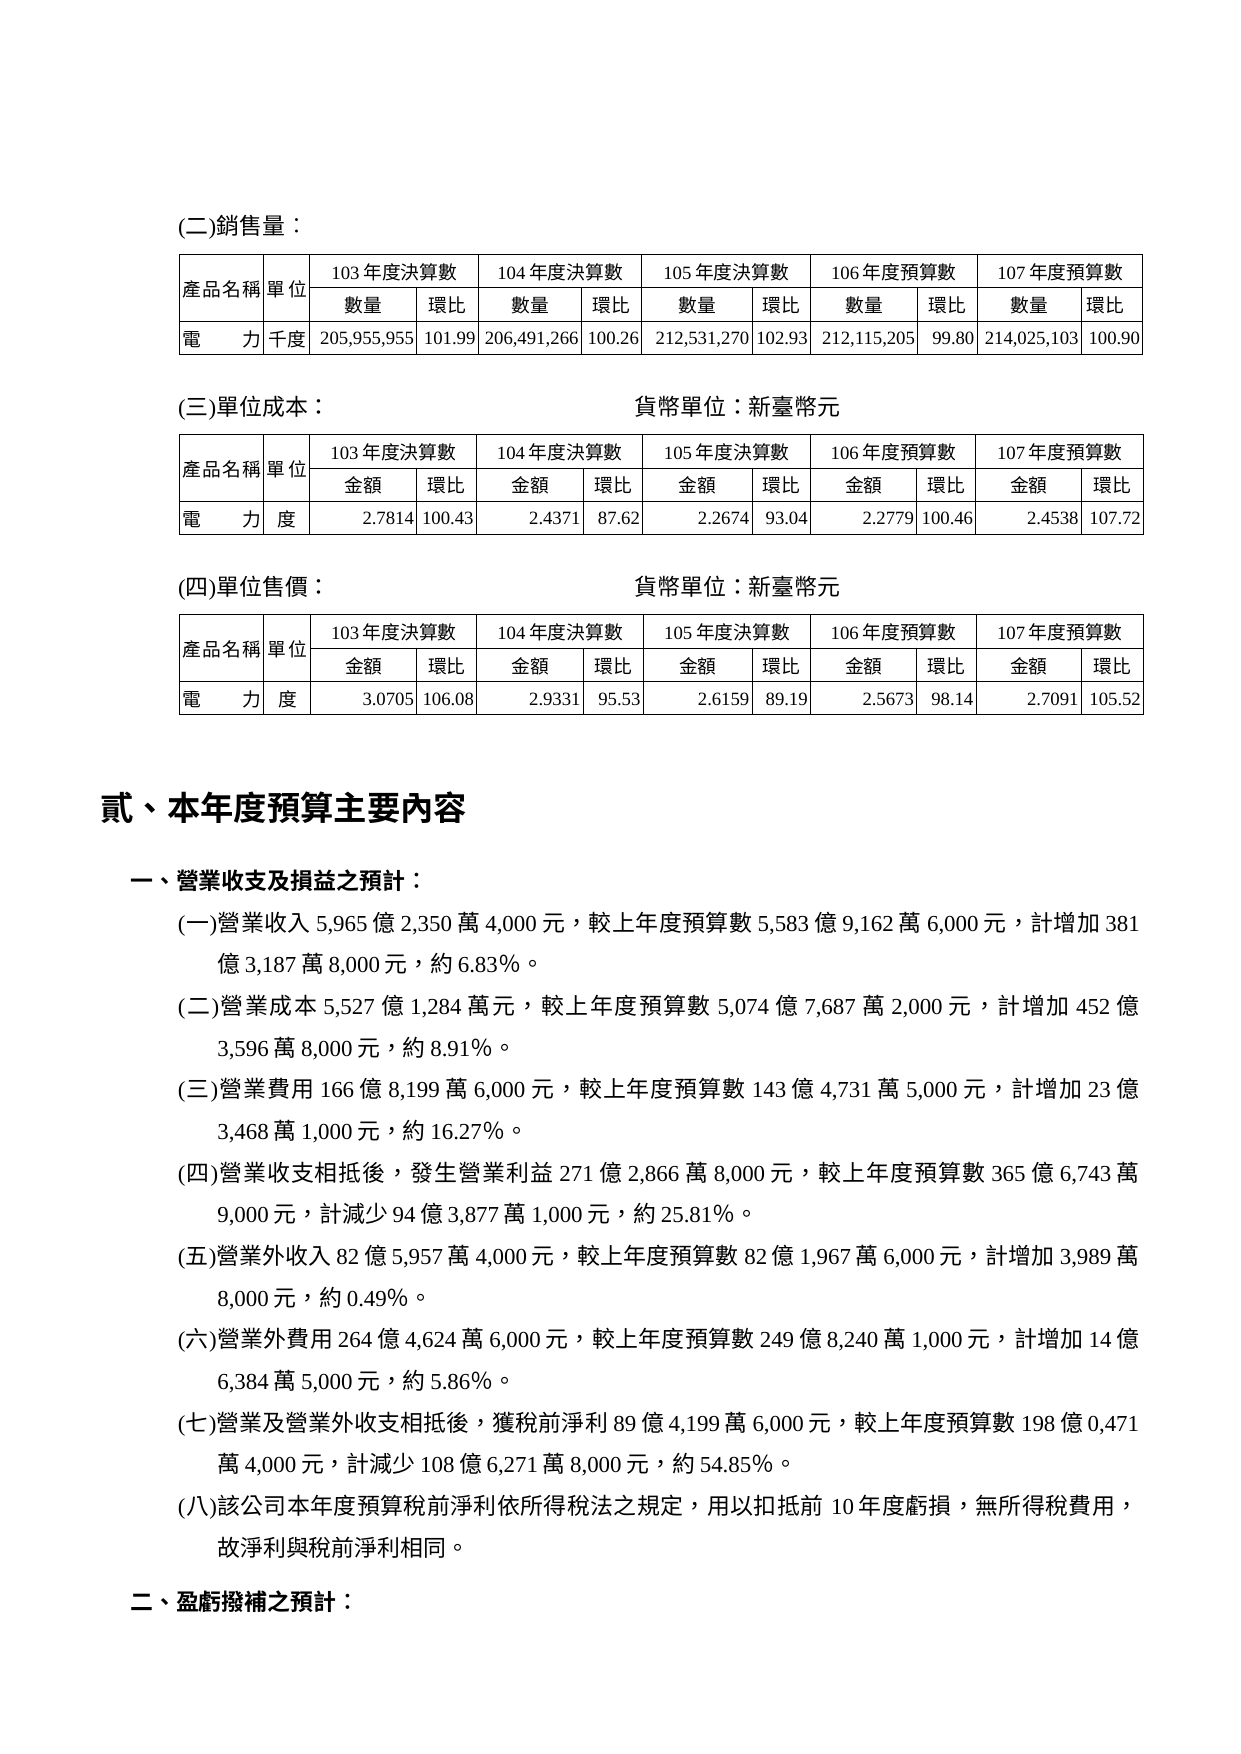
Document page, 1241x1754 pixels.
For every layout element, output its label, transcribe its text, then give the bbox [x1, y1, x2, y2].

table_header 單位 [264, 435, 309, 501]
table_cell 2.2674 [643, 502, 752, 534]
table_cell 2.7814 [310, 502, 416, 534]
table_header 107年度預算數 [976, 435, 1143, 467]
text (三)單位成本： 貨幣單位：新臺幣元 [178, 380, 1140, 422]
table_cell 2.2779 [811, 502, 916, 534]
table_cell 環比 [753, 288, 810, 321]
table_cell 數量 [479, 288, 581, 321]
table_cell 金額 [976, 469, 1081, 501]
table_cell 212,531,270 [642, 322, 752, 354]
text (二)營業成本5,527億1,284萬元，較上年度預算數5,074億7,687萬2,000元，計增加452億3,596萬8,000元，約8.91％。 [178, 979, 1140, 1063]
table_cell 101.99 [417, 322, 478, 354]
text (八)該公司本年度預算稅前淨利依所得稅法之規定，用以扣抵前10年度虧損，無所得稅費用，故淨利與稅前淨利相同。 [178, 1479, 1140, 1563]
table_header 103年度決算數 [311, 615, 476, 648]
table_cell 金額 [310, 469, 416, 501]
table_header 104年度決算數 [477, 435, 642, 467]
table_cell 數量 [978, 288, 1081, 321]
table_cell 100.46 [917, 502, 975, 534]
table_cell 106.08 [417, 682, 476, 714]
table_cell 環比 [1082, 288, 1142, 321]
table_cell 環比 [917, 469, 975, 501]
table_cell 102.93 [753, 322, 810, 354]
table_header 單位 [264, 255, 309, 321]
subtitle 一、營業收支及損益之預計︰ [130, 854, 1140, 896]
table_cell 金額 [311, 649, 416, 681]
text (四)單位售價： 貨幣單位：新臺幣元 [178, 560, 1140, 602]
table_header 106年度預算數 [811, 435, 975, 467]
table_cell 2.4371 [477, 502, 583, 534]
table_cell 環比 [417, 288, 478, 321]
table_cell 87.62 [584, 502, 642, 534]
table_header 103年度決算數 [310, 435, 476, 467]
table_header 106年度預算數 [811, 255, 977, 287]
table_cell 98.14 [917, 682, 976, 714]
table_cell 電力 [180, 682, 263, 714]
table_cell 環比 [584, 469, 642, 501]
table_cell 金額 [977, 649, 1081, 681]
table_cell 206,491,266 [479, 322, 581, 354]
table_cell 100.26 [582, 322, 641, 354]
table_cell 數量 [811, 288, 917, 321]
text (六)營業外費用264億4,624萬6,000元，較上年度預算數249億8,240萬1,000元，計增加14億6,384萬5,000元，約5.86％。 [178, 1313, 1140, 1396]
table_header 103年度決算數 [310, 255, 478, 287]
table_cell 100.90 [1082, 322, 1142, 354]
table_header 105年度決算數 [643, 435, 810, 467]
table_cell 金額 [643, 469, 752, 501]
table_cell 107.72 [1082, 502, 1143, 534]
table_header 104年度決算數 [477, 615, 643, 648]
table_cell 千度 [264, 322, 309, 354]
table_header 產品名稱 [180, 435, 263, 501]
table_cell 212,115,205 [811, 322, 917, 354]
table_header 單位 [264, 615, 310, 681]
text (一)營業收入5,965億2,350萬4,000元，較上年度預算數5,583億9,162萬6,000元，計增加381億3,187萬8,000元，約6.83％。 [178, 896, 1140, 979]
table_header 產品名稱 [180, 255, 263, 321]
table_cell 2.5673 [811, 682, 916, 714]
table_cell 3.0705 [311, 682, 416, 714]
table_cell 金額 [644, 649, 752, 681]
table_header 107年度預算數 [977, 615, 1143, 648]
table_header 106年度預算數 [811, 615, 976, 648]
table_cell 105.52 [1082, 682, 1143, 714]
table_cell 93.04 [753, 502, 810, 534]
table_cell 度 [264, 502, 309, 534]
table_cell 度 [264, 682, 310, 714]
table_header 105年度決算數 [644, 615, 810, 648]
table_cell 環比 [753, 469, 810, 501]
table_cell 95.53 [584, 682, 643, 714]
table_cell 環比 [753, 649, 810, 681]
table_header 107年度預算數 [978, 255, 1142, 287]
table_header 105年度決算數 [642, 255, 810, 287]
table_cell 環比 [1082, 649, 1143, 681]
text (三)營業費用166億8,199萬6,000元，較上年度預算數143億4,731萬5,000元，計增加23億3,468萬1,000元，約16.27％。 [178, 1063, 1140, 1146]
table_cell 214,025,103 [978, 322, 1081, 354]
text (七)營業及營業外收支相抵後，獲稅前淨利89億4,199萬6,000元，較上年度預算數198億0,471萬4,000元，計減少108億6,271萬8,000元，約54.85％。 [178, 1396, 1140, 1479]
table_cell 電力 [180, 502, 263, 534]
table_cell 金額 [811, 469, 916, 501]
table_cell 89.19 [753, 682, 810, 714]
text (五)營業外收入82億5,957萬4,000元，較上年度預算數82億1,967萬6,000元，計增加3,989萬8,000元，約0.49％。 [178, 1229, 1140, 1313]
table_cell 環比 [582, 288, 641, 321]
subtitle 貳、本年度預算主要內容 [100, 782, 1140, 830]
table_cell 205,955,955 [310, 322, 416, 354]
table_cell 2.6159 [644, 682, 752, 714]
table_cell 數量 [642, 288, 752, 321]
table_cell 數量 [310, 288, 416, 321]
table_cell 環比 [1082, 469, 1143, 501]
table_cell 環比 [417, 649, 476, 681]
table_cell 100.43 [417, 502, 476, 534]
table_cell 環比 [918, 288, 977, 321]
table_cell 金額 [811, 649, 916, 681]
subtitle 二、盈虧撥補之預計︰ [130, 1575, 1140, 1617]
table_cell 2.9331 [477, 682, 583, 714]
table_cell 環比 [917, 649, 976, 681]
text (二)銷售量︰ [178, 200, 1140, 241]
table_header 104年度決算數 [479, 255, 641, 287]
text (四)營業收支相抵後，發生營業利益271億2,866萬8,000元，較上年度預算數365億6,743萬9,000元，計減少94億3,877萬1,000元，約25.81％。 [178, 1146, 1140, 1229]
table_cell 環比 [584, 649, 643, 681]
table_cell 2.7091 [977, 682, 1081, 714]
table_cell 2.4538 [976, 502, 1081, 534]
table_cell 金額 [477, 649, 583, 681]
table_cell 99.80 [918, 322, 977, 354]
table_header 產品名稱 [180, 615, 263, 681]
table_cell 金額 [477, 469, 583, 501]
table_cell 電力 [180, 322, 263, 354]
table_cell 環比 [417, 469, 476, 501]
